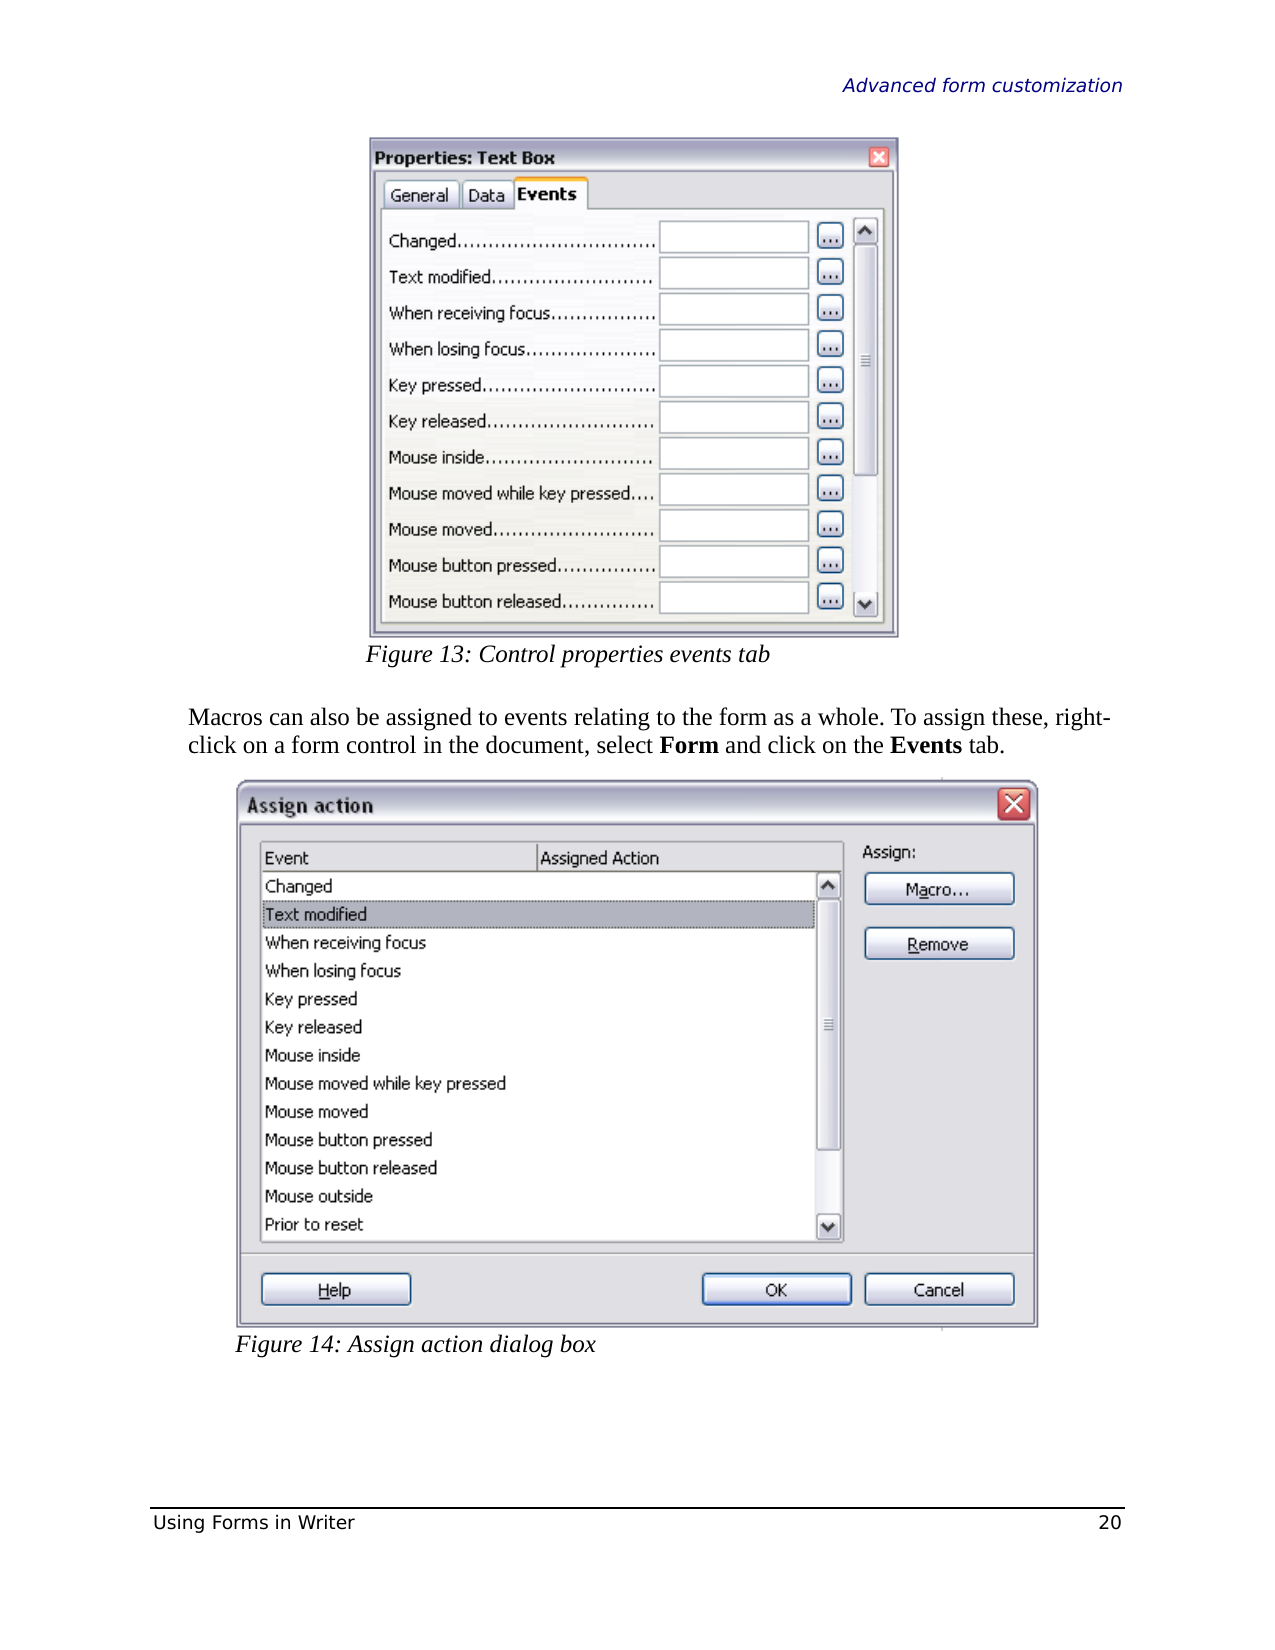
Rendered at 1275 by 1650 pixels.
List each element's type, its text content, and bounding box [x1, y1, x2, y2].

text Figure 13: Control properties events tab [366, 134, 909, 668]
text Figure 14: Assign action dialog box [235, 1331, 1040, 1358]
picture [235, 777, 1040, 1331]
text Macros can also be assigned to events relating to the form as a whole. To assign these, right-click on a form control in the document, select Form and click on the Events tab. [188, 703, 1125, 759]
picture [365, 133, 902, 641]
